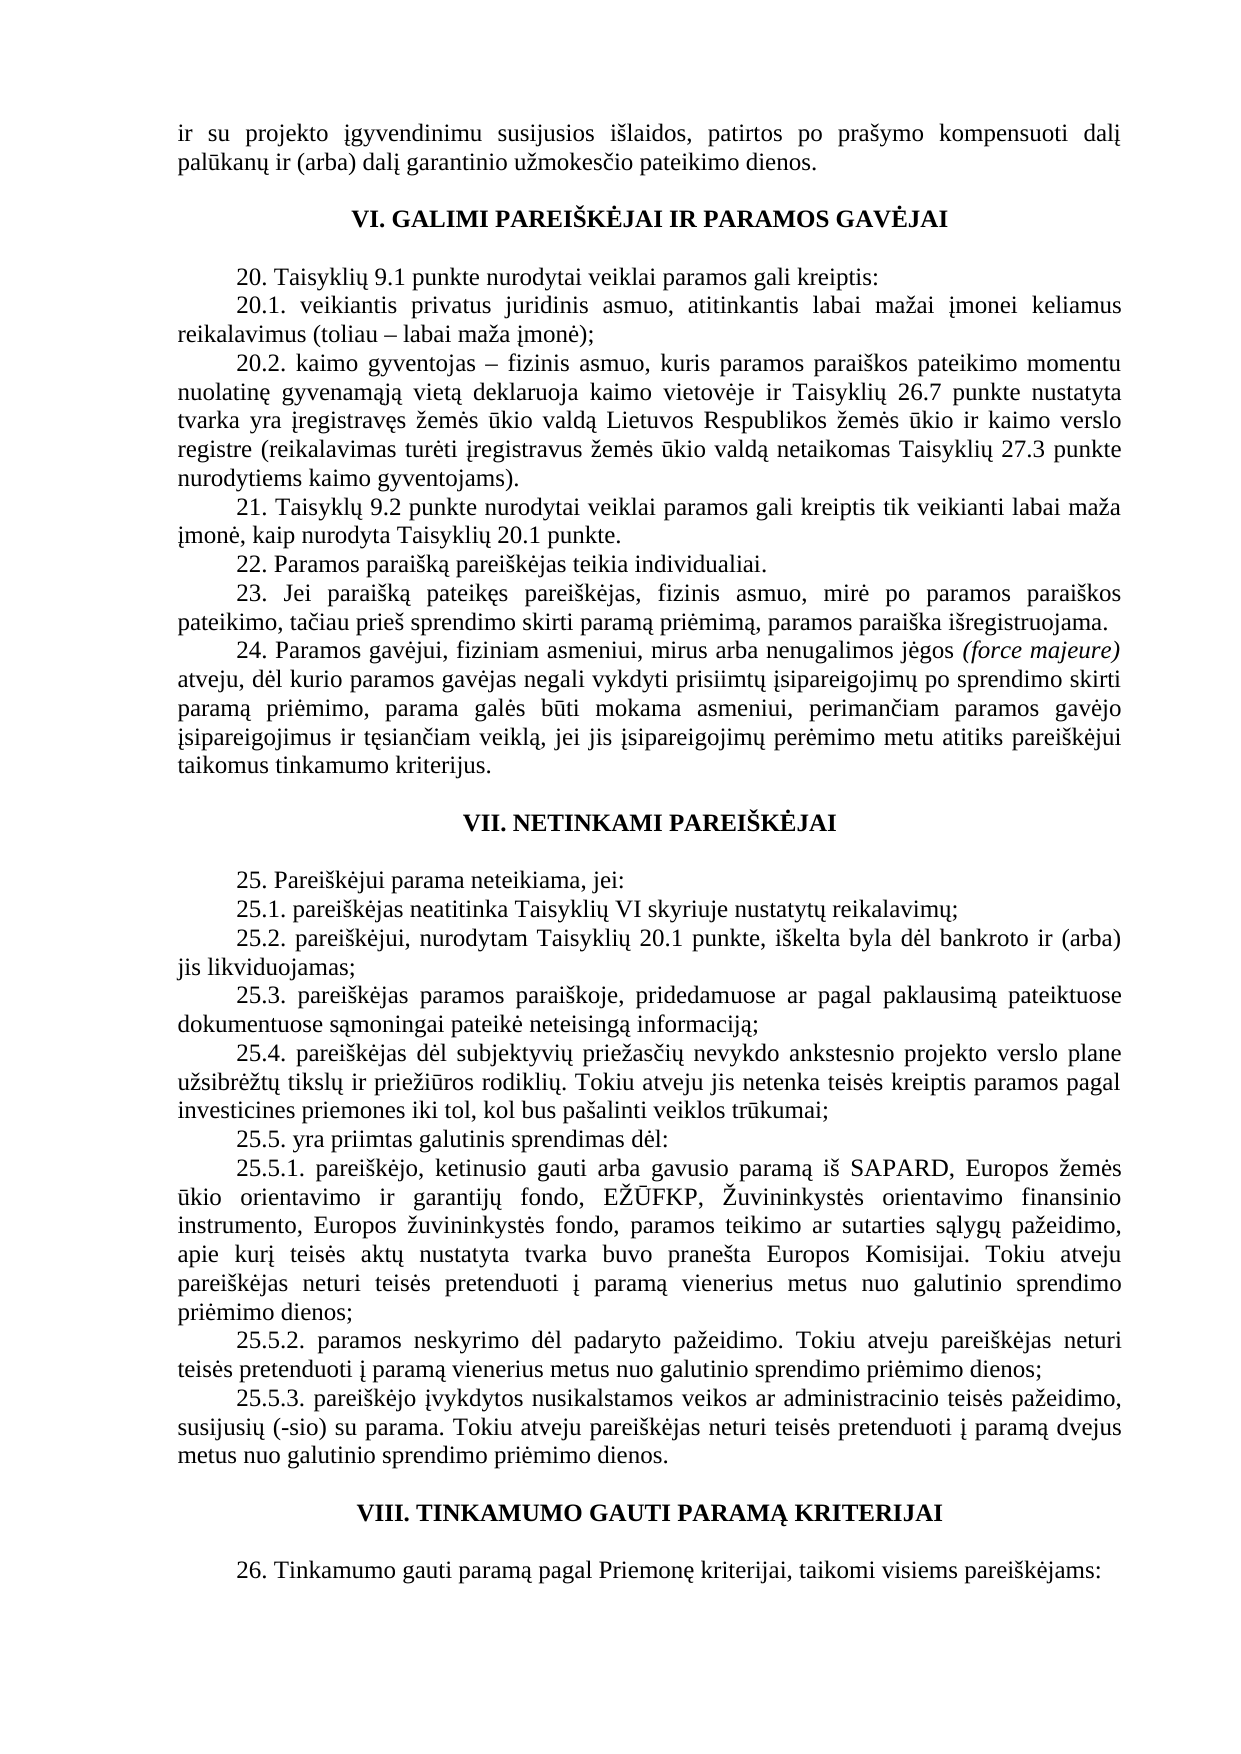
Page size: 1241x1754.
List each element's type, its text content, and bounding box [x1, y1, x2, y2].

text VIII. TINKAMUMO GAUTI PARAMĄ KRITERIJAI [177, 1498, 1122, 1527]
text 22. Paramos paraišką pareiškėjas teikia individualiai. [177, 549, 1122, 578]
text 20. Taisyklių 9.1 punkte nurodytai veiklai paramos gali kreiptis: [177, 262, 1122, 291]
text ir su projekto įgyvendinimu susijusios išlaidos, patirtos po prašymo kompensuoti dalį palūkanų ir (arba) dalį garantinio užmokesčio pateikimo dienos. [177, 118, 1122, 176]
text 23. Jei paraišką pateikęs pareiškėjas, fizinis asmuo, mirė po paramos paraiškos pateikimo, tačiau prieš sprendimo skirti paramą priėmimą, paramos paraiška išregistruojama. [177, 578, 1122, 636]
text VII. NETINKAMI PAREIŠKĖJAI [177, 808, 1122, 837]
text VI. GALIMI PAREIŠKĖJAI IR PARAMOS GAVĖJAI [177, 204, 1122, 233]
text 25.5.3. pareiškėjo įvykdytos nusikalstamos veikos ar administracinio teisės pažeidimo, susijusių (-sio) su parama. Tokiu atveju pareiškėjas neturi teisės pretenduoti į paramą dvejus metus nuo galutinio sprendimo priėmimo dienos. [177, 1383, 1122, 1469]
text 25.4. pareiškėjas dėl subjektyvių priežasčių nevykdo ankstesnio projekto verslo plane užsibrėžtų tikslų ir priežiūros rodiklių. Tokiu atveju jis netenka teisės kreiptis paramos pagal investicines priemones iki tol, kol bus pašalinti veiklos trūkumai; [177, 1038, 1122, 1124]
text 25.2. pareiškėjui, nurodytam Taisyklių 20.1 punkte, iškelta byla dėl bankroto ir (arba) jis likviduojamas; [177, 923, 1122, 981]
text 25. Pareiškėjui parama neteikiama, jei: [177, 866, 1122, 894]
text 20.1. veikiantis privatus juridinis asmuo, atitinkantis labai mažai įmonei keliamus reikalavimus (toliau – labai maža įmonė); [177, 291, 1122, 348]
text 24. Paramos gavėjui, fiziniam asmeniui, mirus arba nenugalimos jėgos (force majeure) atveju, dėl kurio paramos gavėjas negali vykdyti prisiimtų įsipareigojimų po sprendimo skirti paramą priėmimo, parama galės būti mokama asmeniui, perimančiam paramos gavėjo įsipareigojimus ir tęsiančiam veiklą, jei jis įsipareigojimų perėmimo metu atitiks pareiškėjui taikomus tinkamumo kriterijus. [177, 636, 1122, 779]
text 21. Taisyklų 9.2 punkte nurodytai veiklai paramos gali kreiptis tik veikianti labai maža įmonė, kaip nurodyta Taisyklių 20.1 punkte. [177, 492, 1122, 549]
text 25.5.1. pareiškėjo, ketinusio gauti arba gavusio paramą iš SAPARD, Europos žemės ūkio orientavimo ir garantijų fondo, EŽŪFKP, Žuvininkystės orientavimo finansinio instrumento, Europos žuvininkystės fondo, paramos teikimo ar sutarties sąlygų pažeidimo, apie kurį teisės aktų nustatyta tvarka buvo pranešta Europos Komisijai. Tokiu atveju pareiškėjas neturi teisės pretenduoti į paramą vienerius metus nuo galutinio sprendimo priėmimo dienos; [177, 1153, 1122, 1326]
text 25.1. pareiškėjas neatitinka Taisyklių VI skyriuje nustatytų reikalavimų; [177, 894, 1122, 923]
text 25.5. yra priimtas galutinis sprendimas dėl: [177, 1124, 1122, 1153]
text 20.2. kaimo gyventojas – fizinis asmuo, kuris paramos paraiškos pateikimo momentu nuolatinę gyvenamąją vietą deklaruoja kaimo vietovėje ir Taisyklių 26.7 punkte nustatyta tvarka yra įregistravęs žemės ūkio valdą Lietuvos Respublikos žemės ūkio ir kaimo verslo registre (reikalavimas turėti įregistravus žemės ūkio valdą netaikomas Taisyklių 27.3 punkte nurodytiems kaimo gyventojams). [177, 348, 1122, 492]
text 26. Tinkamumo gauti paramą pagal Priemonę kriterijai, taikomi visiems pareiškėjams: [177, 1556, 1122, 1584]
text 25.5.2. paramos neskyrimo dėl padaryto pažeidimo. Tokiu atveju pareiškėjas neturi teisės pretenduoti į paramą vienerius metus nuo galutinio sprendimo priėmimo dienos; [177, 1326, 1122, 1383]
text 25.3. pareiškėjas paramos paraiškoje, pridedamuose ar pagal paklausimą pateiktuose dokumentuose sąmoningai pateikė neteisingą informaciją; [177, 981, 1122, 1038]
